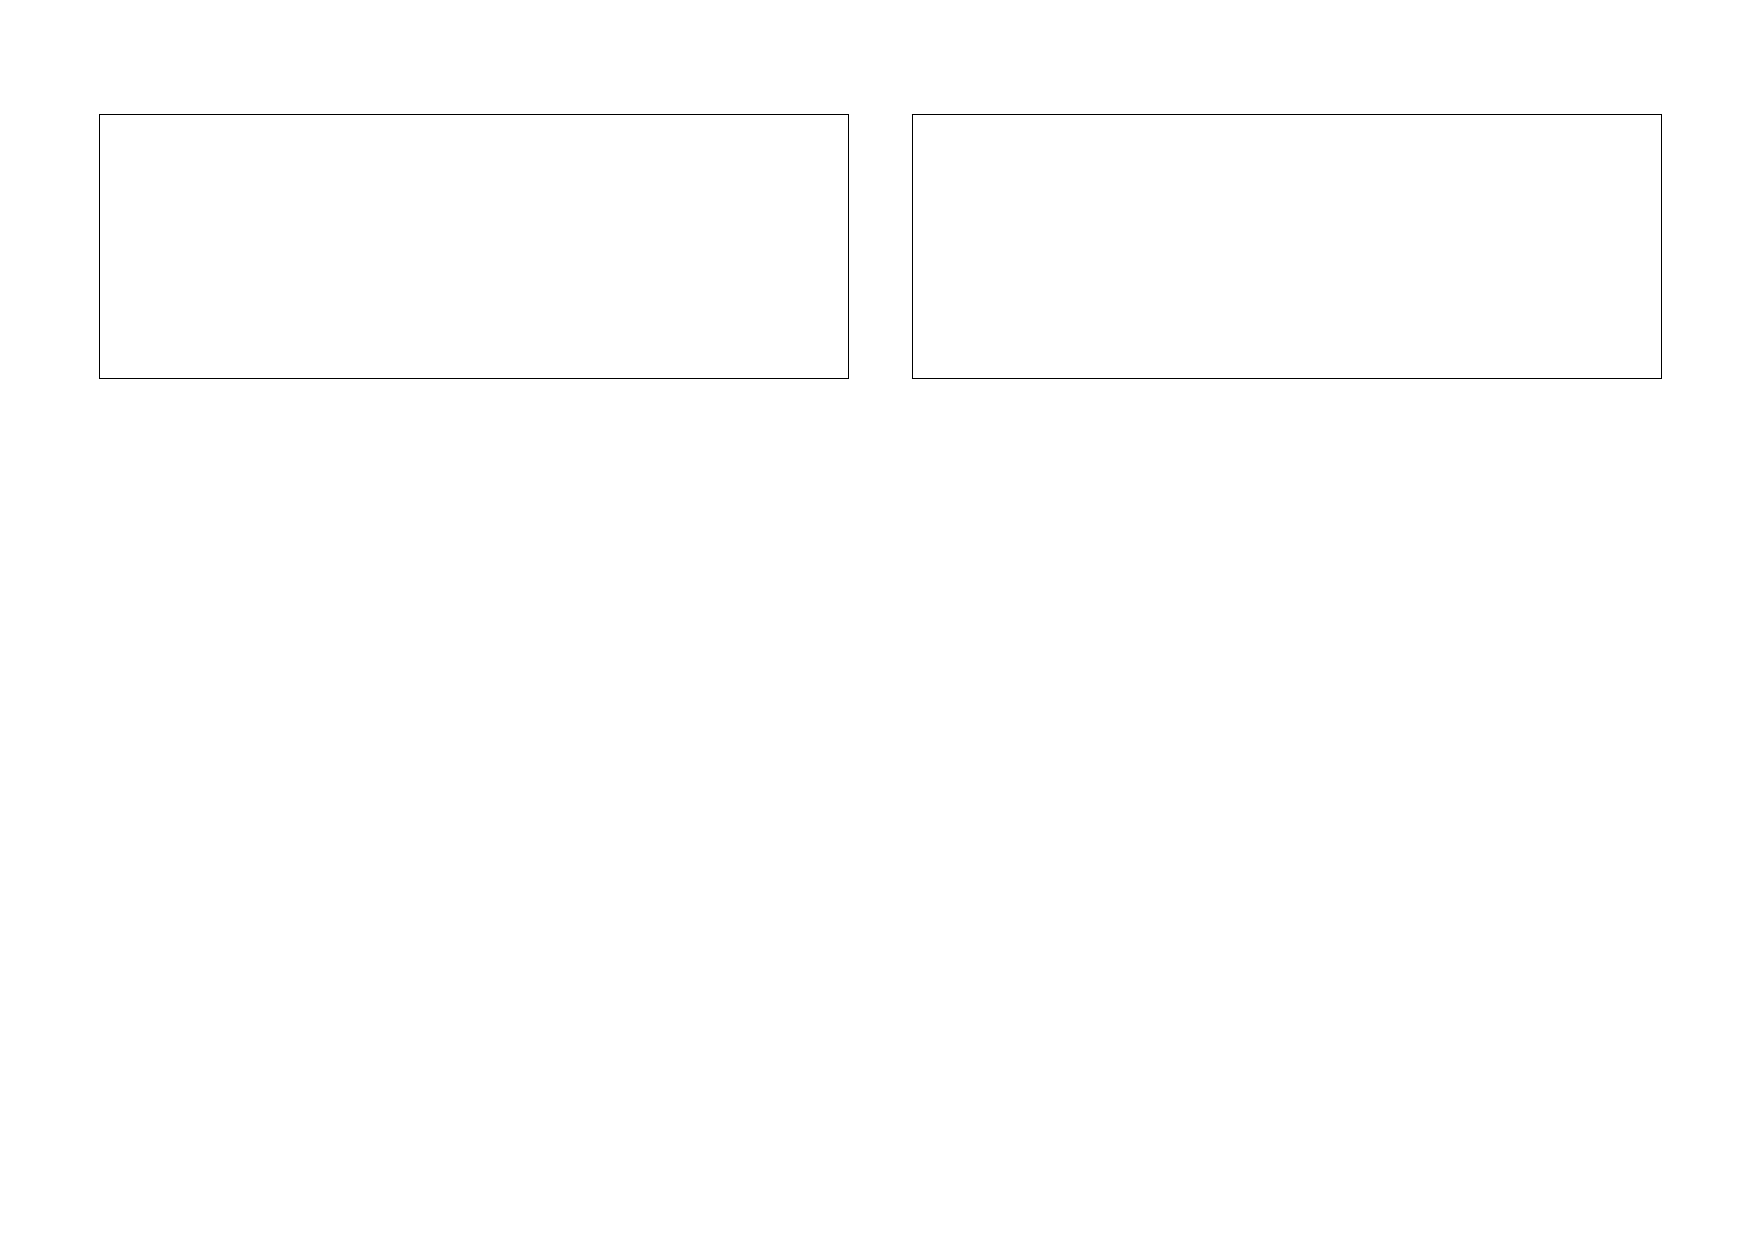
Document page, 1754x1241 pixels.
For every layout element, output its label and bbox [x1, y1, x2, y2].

table_cell [100, 115, 848, 377]
table_cell [913, 115, 1661, 377]
table_cell [849, 114, 912, 377]
